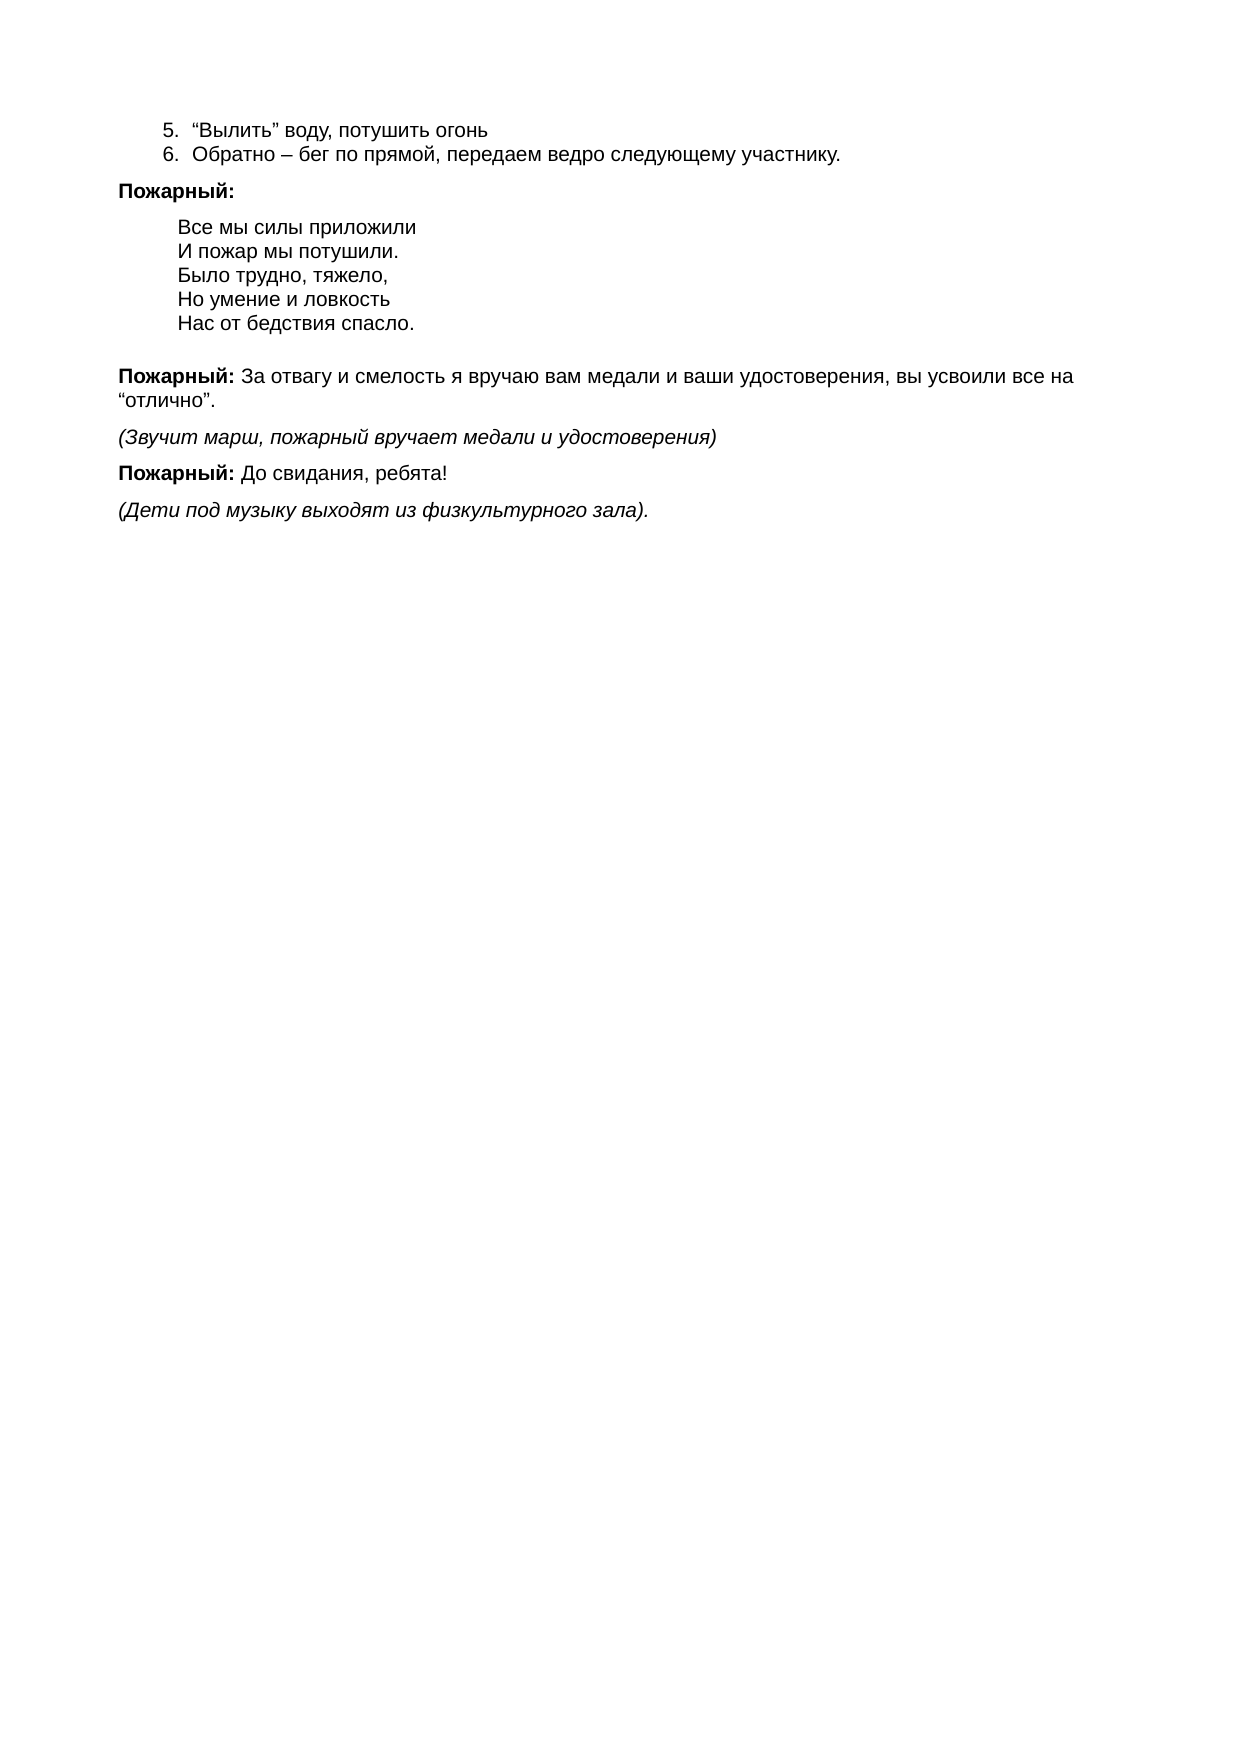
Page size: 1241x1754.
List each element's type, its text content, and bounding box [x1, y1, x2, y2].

list “Вылить” воду, потушить огонь [162, 118, 1122, 142]
text Пожарный: До свидания, ребята! [118, 461, 1122, 485]
text Пожарный: За отвагу и смелость я вручаю вам медали и ваши удостоверения, вы усвоили все на “отлично”. [118, 364, 1122, 412]
text Все мы силы приложили И пожар мы потушили. Было трудно, тяжело, Но умение и ловкость Нас от бедствия спасло. [177, 215, 1063, 335]
list Обратно – бег по прямой, передаем ведро следующему участнику. [162, 142, 1122, 166]
text (Дети под музыку выходят из физкультурного зала). [118, 498, 1122, 522]
text Пожарный: [118, 178, 1122, 202]
text (Звучит марш, пожарный вручает медали и удостоверения) [118, 425, 1122, 449]
